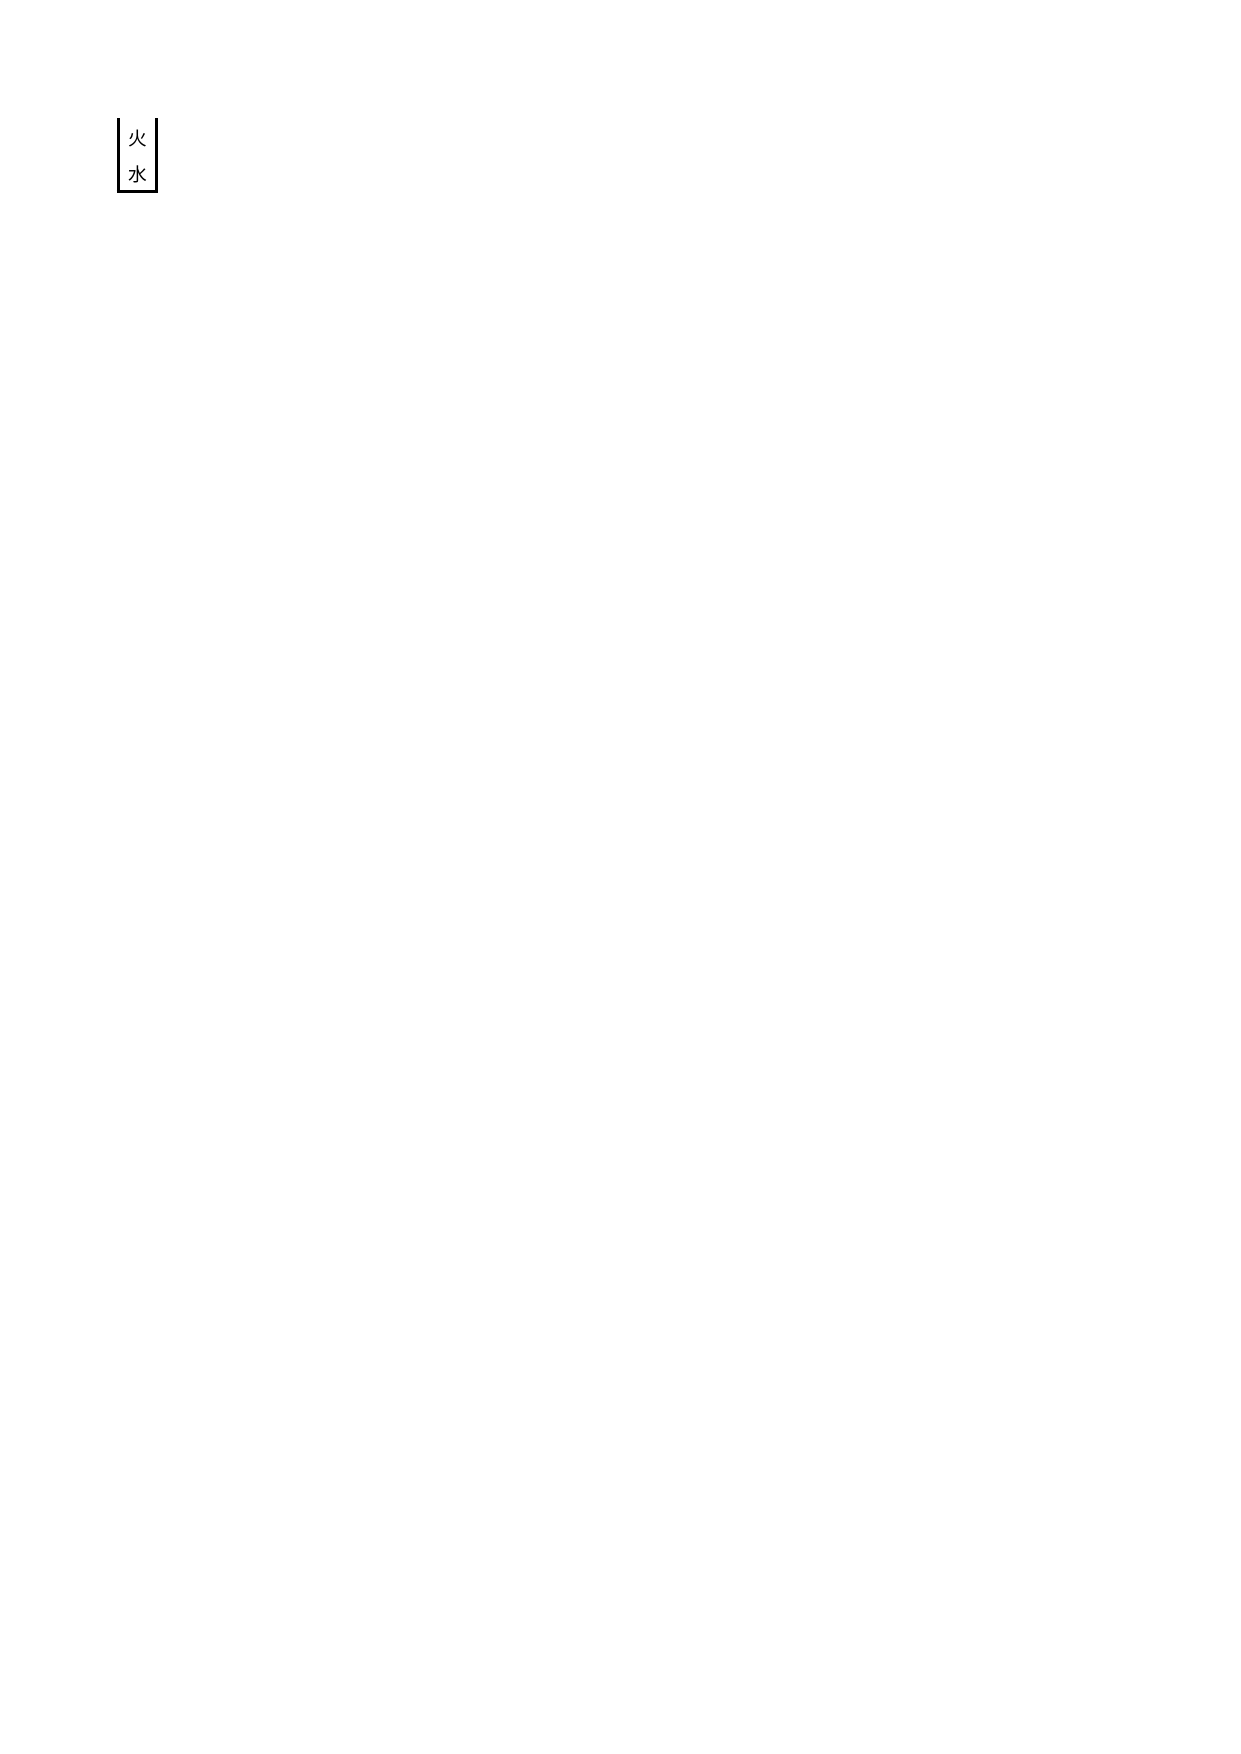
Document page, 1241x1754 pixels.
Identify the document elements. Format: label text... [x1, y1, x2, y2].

table_cell [659, 154, 890, 190]
table_cell [659, 118, 890, 154]
table_cell [890, 118, 1122, 154]
table_cell [427, 154, 659, 190]
table_cell [427, 118, 659, 154]
table_cell 水 [120, 154, 155, 190]
table_cell [158, 118, 195, 154]
table_cell [158, 154, 195, 190]
table_cell [195, 118, 427, 154]
table_cell [195, 154, 427, 190]
table_cell 火 [120, 118, 155, 154]
table_cell [890, 154, 1122, 190]
